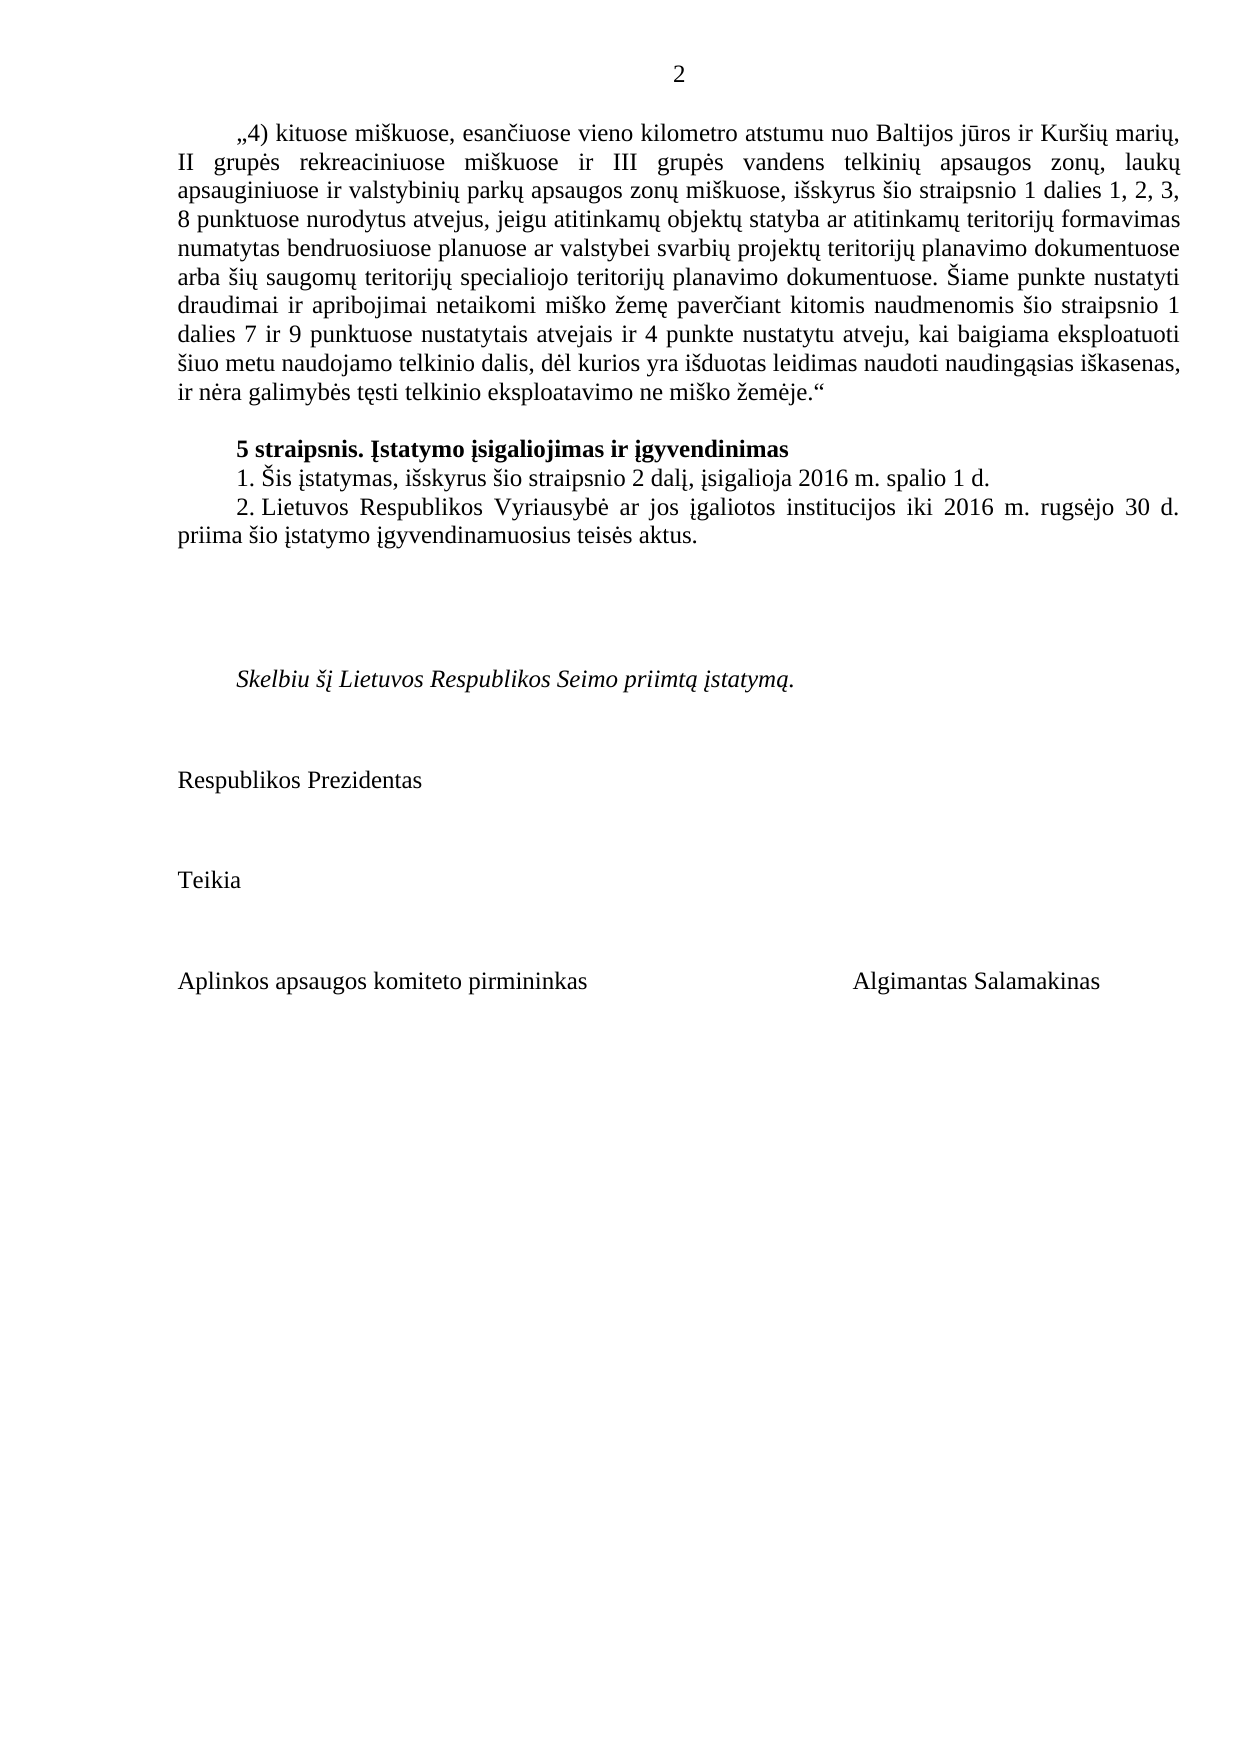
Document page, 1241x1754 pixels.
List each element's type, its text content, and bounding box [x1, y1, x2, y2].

text Skelbiu šį Lietuvos Respublikos Seimo priimtą įstatymą. [177, 664, 1181, 693]
text „4) kituose miškuose, esančiuose vieno kilometro atstumu nuo Baltijos jūros ir Kuršių marių, II grupės rekreaciniuose miškuose ir III grupės vandens telkinių apsaugos zonų, laukų apsauginiuose ir valstybinių parkų apsaugos zonų miškuose, išskyrus šio straipsnio 1 dalies 1, 2, 3, 8 punktuose nurodytus atvejus, jeigu atitinkamų objektų statyba ar atitinkamų teritorijų formavimas numatytas bendruosiuose planuose ar valstybei svarbių projektų teritorijų planavimo dokumentuose arba šių saugomų teritorijų specialiojo teritorijų planavimo dokumentuose. Šiame punkte nustatyti draudimai ir apribojimai netaikomi miško žemę paverčiant kitomis naudmenomis šio straipsnio 1 dalies 7 ir 9 punktuose nustatytais atvejais ir 4 punkte nustatytu atveju, kai baigiama eksploatuoti šiuo metu naudojamo telkinio dalis, dėl kurios yra išduotas leidimas naudoti naudingąsias iškasenas, ir nėra galimybės tęsti telkinio eksploatavimo ne miško žemėje.“ [177, 118, 1181, 406]
text 1. Šis įstatymas, išskyrus šio straipsnio 2 dalį, įsigalioja 2016 m. spalio 1 d. [236, 463, 1181, 492]
text 2. Lietuvos Respublikos Vyriausybė ar jos įgaliotos institucijos iki 2016 m. rugsėjo 30 d. priima šio įstatymo įgyvendinamuosius teisės aktus. [177, 492, 1181, 549]
text Teikia [177, 866, 1181, 894]
text 5 straipsnis. Įstatymo įsigaliojimas ir įgyvendinimas [177, 434, 1181, 463]
text Aplinkos apsaugos komiteto pirmininkas Algimantas Salamakinas [177, 966, 1181, 995]
text Respublikos Prezidentas [177, 765, 1181, 794]
